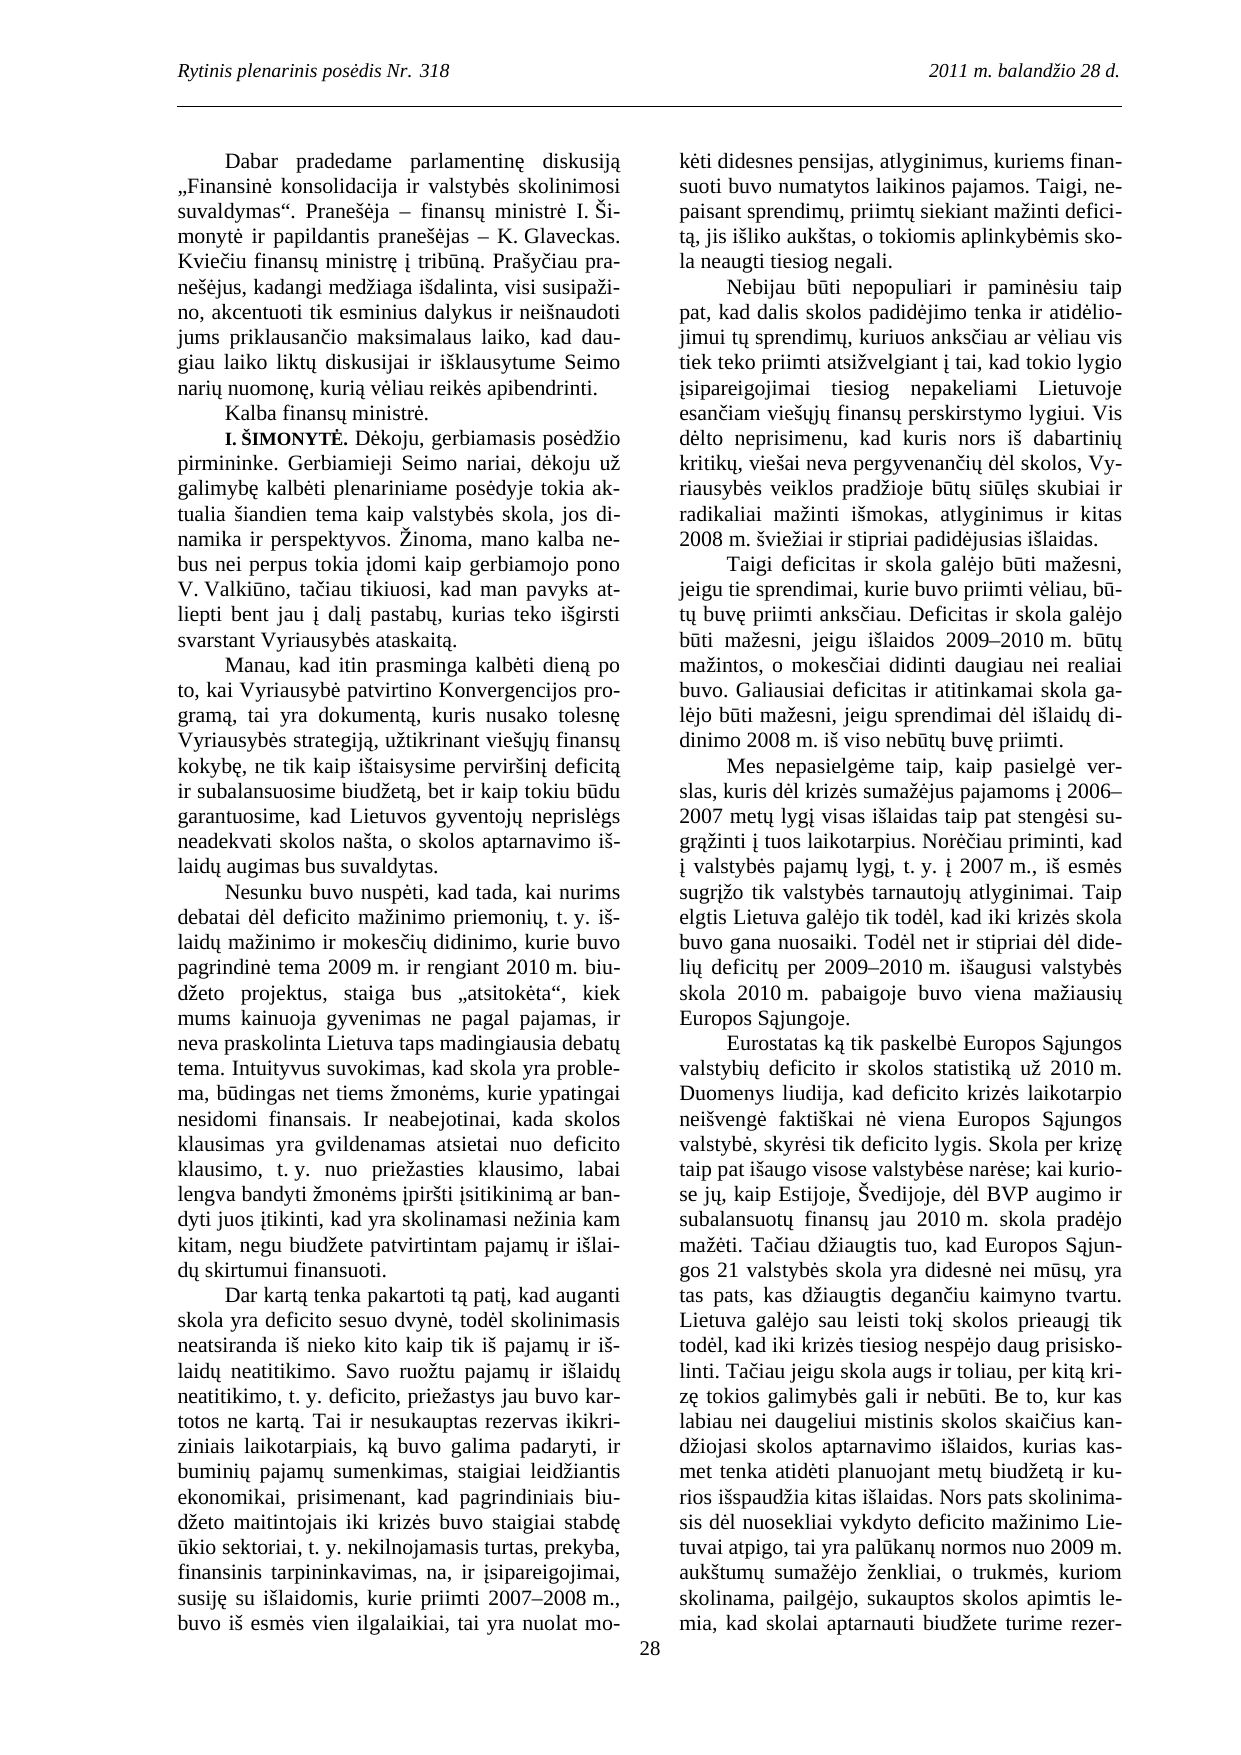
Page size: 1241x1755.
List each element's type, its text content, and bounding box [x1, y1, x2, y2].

text Ma­nau, kad itin pras­min­ga kal­bė­ti die­ną po to, kai Vy­riau­sy­bė pa­tvir­ti­no Kon­ver­gen­ci­jos pro­gra­mą, tai yra do­ku­men­tą, ku­ris nu­sa­ko to­les­nę Vy­riau­sy­bės stra­te­gi­ją, už­tik­ri­nant vie­šų­jų fi­nan­sų ko­ky­bę, ne tik kaip iš­tai­sy­si­me per­vir­ši­nį de­fi­ci­tą ir su­ba­lan­suo­si­me biu­dže­tą, bet ir kaip to­kiu bū­du ga­ran­tuo­si­me, kad Lie­tu­vos gy­ven­to­jų ne­pri­slėgs ne­adek­va­ti sko­los naš­ta, o sko­los ap­tar­na­vi­mo iš­lai­dų au­gi­mas bus su­val­dy­tas. [177, 652, 620, 879]
text I. ŠIMONYTĖ. Dė­ko­ju, ger­bia­ma­sis po­sė­džio pir­mi­nin­ke. Ger­bia­mie­ji Sei­mo na­riai, dė­ko­ju už ga­li­my­bę kal­bė­ti ple­na­ri­nia­me po­sė­dy­je to­kia ak­tu­a­lia šian­dien te­ma kaip vals­ty­bės sko­la, jos di­na­mi­ka ir per­spek­ty­vos. Ži­no­ma, ma­no kal­ba ne­bus nei per­pus to­kia įdo­mi kaip ger­bia­mo­jo po­no V. Val­kiū­no, ta­čiau ti­kiuo­si, kad man pa­vyks at­liep­ti bent jau į da­lį pa­sta­bų, ku­rias te­ko iš­girs­ti svars­tant Vy­riau­sy­bės ata­skai­tą. [177, 425, 620, 652]
text Mes nepa­si­el­gė­me taip, kaip pa­si­el­gė ver­slas, ku­ris dėl kri­zės su­ma­žė­jus pa­ja­moms į 2006–2007 me­tų ly­gį vi­sas iš­lai­das taip pat sten­gė­si su­grą­žin­ti į tuos lai­ko­tar­pius. No­rė­čiau pri­min­ti, kad į vals­ty­bės pa­ja­mų ly­gį, t. y. į 2007 m., iš es­mės su­grį­žo tik vals­ty­bės tar­nau­to­jų at­ly­gi­ni­mai. Taip elg­tis Lie­tu­va ga­lė­jo tik to­dėl, kad iki kri­zės sko­la bu­vo ga­na nuo­sai­ki. To­dėl net ir stip­riai dėl di­de­lių de­fi­ci­tų per 2009–2010 m. iš­au­gu­si vals­ty­bės sko­la 2010 m. pa­bai­go­je bu­vo vie­na ma­žiau­sių Eu­ro­pos Są­jun­go­je. [679, 753, 1122, 1030]
text Da­bar pra­de­da­me par­la­men­ti­nę dis­ku­si­ją „Fi­nan­si­nė kon­so­li­da­ci­ja ir vals­ty­bės sko­li­ni­mo­si su­val­dy­mas“. Pra­ne­šė­ja – fi­nan­sų mi­nist­rė I. Ši­mo­ny­tė ir pa­pil­dan­tis pra­ne­šė­jas – K. Gla­vec­kas. Kvie­čiu fi­nan­sų mi­nist­rę į tri­bū­ną. Pra­šy­čiau pra­ne­šė­jus, ka­dan­gi me­džia­ga iš­da­lin­ta, vi­si su­si­pa­ži­no, ak­cen­tuo­ti tik es­mi­nius da­ly­kus ir ne­iš­nau­do­ti jums pri­klau­san­čio mak­si­ma­laus lai­ko, kad dau­giau lai­ko lik­tų dis­ku­si­jai ir iš­klau­sy­tu­me Sei­mo na­rių nuo­mo­nę, ku­rią vė­liau rei­kės api­ben­drin­ti. [177, 148, 620, 400]
text Eu­ros­ta­tas ką tik pa­skel­bė Eu­ro­pos Są­jun­gos vals­ty­bių de­fi­ci­to ir sko­los sta­tis­ti­ką už 2010 m. Duo­me­nys liu­di­ja, kad de­fi­ci­to kri­zės lai­ko­tar­pio ne­iš­ven­gė fak­tiš­kai nė vie­na Eu­ro­pos Są­jun­gos vals­ty­bė, sky­rė­si tik de­fi­ci­to ly­gis. Sko­la per kri­zę taip pat iš­au­go vi­so­se vals­ty­bė­se na­rė­se; kai ku­rio­se jų, kaip Es­ti­jo­je, Šve­di­jo­je, dėl BVP au­gi­mo ir su­ba­lan­suo­tų fi­nan­sų jau 2010 m. sko­la pra­dė­jo ma­žė­ti. Ta­čiau džiaug­tis tuo, kad Eu­ro­pos Są­jun­gos 21 vals­ty­bės sko­la yra di­des­nė nei mū­sų, yra tas pats, kas džiaug­tis de­gan­čiu kai­my­no tvar­tu. Lie­tu­va ga­lė­jo sau leis­ti to­kį sko­los prie­au­gį tik to­dėl, kad iki kri­zės tie­siog ne­spė­jo daug pri­sis­ko­lin­ti. Ta­čiau jei­gu sko­la augs ir to­liau, per ki­tą kri­zę to­kios ga­li­my­bės ga­li ir ne­bū­ti. Be to, kur kas la­biau nei dau­ge­liui mis­ti­nis sko­los skai­čius kan­džio­ja­si sko­los ap­tar­na­vi­mo iš­lai­dos, ku­rias kas­met ten­ka ati­dė­ti pla­nuo­jant me­tų biu­dže­tą ir ku­rios iš­spau­džia ki­tas iš­lai­das. Nors pats sko­li­ni­ma­sis dėl nuo­sek­liai vyk­dy­to de­fi­ci­to ma­ži­ni­mo Lie­tu­vai at­pi­go, tai yra pa­lū­ka­nų nor­mos nuo 2009 m. aukš­tu­mų su­ma­žė­jo žen­kliai, o truk­mės, ku­riom sko­li­na­ma, pail­gė­jo, su­kaup­tos sko­los ap­im­tis le­mia, kad sko­lai ap­tar­nau­ti biu­dže­te tu­ri­me re­zer­ [679, 1030, 1122, 1635]
text Dar kar­tą ten­ka pa­kar­to­ti tą pa­tį, kad au­gan­ti sko­la yra de­fi­ci­to se­suo dvy­nė, to­dėl sko­li­ni­ma­sis ne­at­si­ran­da iš nie­ko ki­to kaip tik iš pa­ja­mų ir iš­lai­dų ne­ati­ti­ki­mo. Sa­vo ruož­tu pa­ja­mų ir iš­lai­dų ne­ati­ti­ki­mo, t. y. de­fi­ci­to, prie­žas­tys jau bu­vo kar­to­tos ne kar­tą. Tai ir ne­su­kaup­tas re­zer­vas ikik­ri­zi­niais lai­ko­tar­piais, ką bu­vo ga­li­ma pa­da­ry­ti, ir bu­mi­nių pa­ja­mų su­men­ki­mas, stai­giai lei­džian­tis eko­no­mi­kai, pri­si­me­nant, kad pa­grin­di­niais biu­dže­to mai­tin­to­jais iki kri­zės bu­vo stai­giai stab­dę ūkio sek­to­riai, t. y. ne­kil­no­ja­ma­sis tur­tas, pre­ky­ba, fi­nan­si­nis tar­pi­nin­ka­vi­mas, na, ir įsi­pa­rei­go­ji­mai, su­si­ję su iš­lai­do­mis, ku­rie pri­im­ti 2007–2008 m., bu­vo iš es­mės vien il­ga­lai­kiai, tai yra nuo­lat mo­ [177, 1282, 620, 1635]
text Ne­bi­jau bū­ti ne­po­pu­lia­ri ir pa­mi­nė­siu taip pat, kad da­lis sko­los pa­di­dė­ji­mo ten­ka ir ati­dė­lio­ji­mui tų spren­di­mų, ku­riuos anks­čiau ar vė­liau vis tiek te­ko pri­im­ti at­si­žvel­giant į tai, kad to­kio ly­gio įsi­pa­rei­go­ji­mai tie­siog ne­pa­ke­lia­mi Lie­tu­vo­je esan­čiam vie­šų­jų fi­nan­sų per­skirs­ty­mo ly­giui. Vis dėl­to ne­pri­si­me­nu, kad ku­ris nors iš da­bar­ti­nių kri­ti­kų, vie­šai ne­va per­gy­ve­nan­čių dėl sko­los, Vy­riau­sy­bės veik­los pra­džio­je bū­tų siū­lęs sku­biai ir ra­di­ka­liai ma­žin­ti iš­mo­kas, at­ly­gi­ni­mus ir ki­tas 2008 m. švie­žiai ir stip­riai pa­di­dė­ju­sias iš­lai­das. [679, 274, 1122, 551]
text Kal­ba fi­nan­sų mi­nist­rė. [177, 400, 620, 425]
text Ne­sun­ku bu­vo nu­spė­ti, kad ta­da, kai nu­rims de­ba­tai dėl de­fi­ci­to ma­ži­ni­mo prie­mo­nių, t. y. iš­lai­dų ma­ži­ni­mo ir mo­kes­čių di­di­ni­mo, ku­rie bu­vo pa­grin­di­nė te­ma 2009 m. ir ren­giant 2010 m. biu­dže­to pro­jek­tus, stai­ga bus „at­si­to­kė­ta“, kiek mums kai­nuo­ja gy­ve­ni­mas ne pa­gal pa­ja­mas, ir ne­va pra­sko­lin­ta Lie­tu­va taps ma­din­giau­sia de­ba­tų te­ma. In­tui­ty­vus su­vo­ki­mas, kad sko­la yra pro­ble­ma, bū­din­gas net tiems žmo­nėms, ku­rie ypa­tin­gai ne­si­do­mi fi­nan­sais. Ir ne­abe­jo­ti­nai, ka­da sko­los klau­si­mas yra gvil­de­na­mas at­sie­tai nuo de­fi­ci­to klau­si­mo, t. y. nuo prie­žas­ties klau­si­mo, la­bai leng­va ban­dy­ti žmo­nėms įpirš­ti įsi­ti­ki­ni­mą ar ban­dy­ti juos įti­kin­ti, kad yra sko­li­na­ma­si ne­ži­nia kam ki­tam, ne­gu biu­dže­te pa­tvir­tin­tam pa­ja­mų ir iš­lai­dų skir­tu­mui fi­nan­suo­ti. [177, 879, 620, 1282]
text Tai­gi de­fi­ci­tas ir sko­la ga­lė­jo bū­ti ma­žes­ni, jei­gu tie spren­di­mai, ku­rie bu­vo pri­im­ti vė­liau, bū­tų bu­vę pri­im­ti anks­čiau. De­fi­ci­tas ir sko­la ga­lė­jo bū­ti ma­žes­ni, jei­gu iš­lai­dos 2009–2010 m. bū­tų ma­žin­tos, o mo­kes­čiai di­din­ti dau­giau nei re­a­liai bu­vo. Ga­liau­siai de­fi­ci­tas ir ati­tin­ka­mai sko­la ga­lė­jo bū­ti ma­žes­ni, jei­gu spren­di­mai dėl iš­lai­dų di­di­ni­mo 2008 m. iš vi­so ne­bū­tų bu­vę pri­im­ti. [679, 551, 1122, 753]
text kė­ti di­des­nes pen­si­jas, at­ly­gi­ni­mus, ku­riems fi­nan­suo­ti bu­vo nu­ma­ty­tos lai­ki­nos pa­ja­mos. Tai­gi, ne­pai­sant spren­di­mų, pri­im­tų sie­kiant ma­žin­ti de­fi­ci­tą, jis iš­li­ko aukš­tas, o to­kio­mis ap­lin­ky­bė­mis sko­la ne­aug­ti tie­siog ne­ga­li. [679, 148, 1122, 274]
